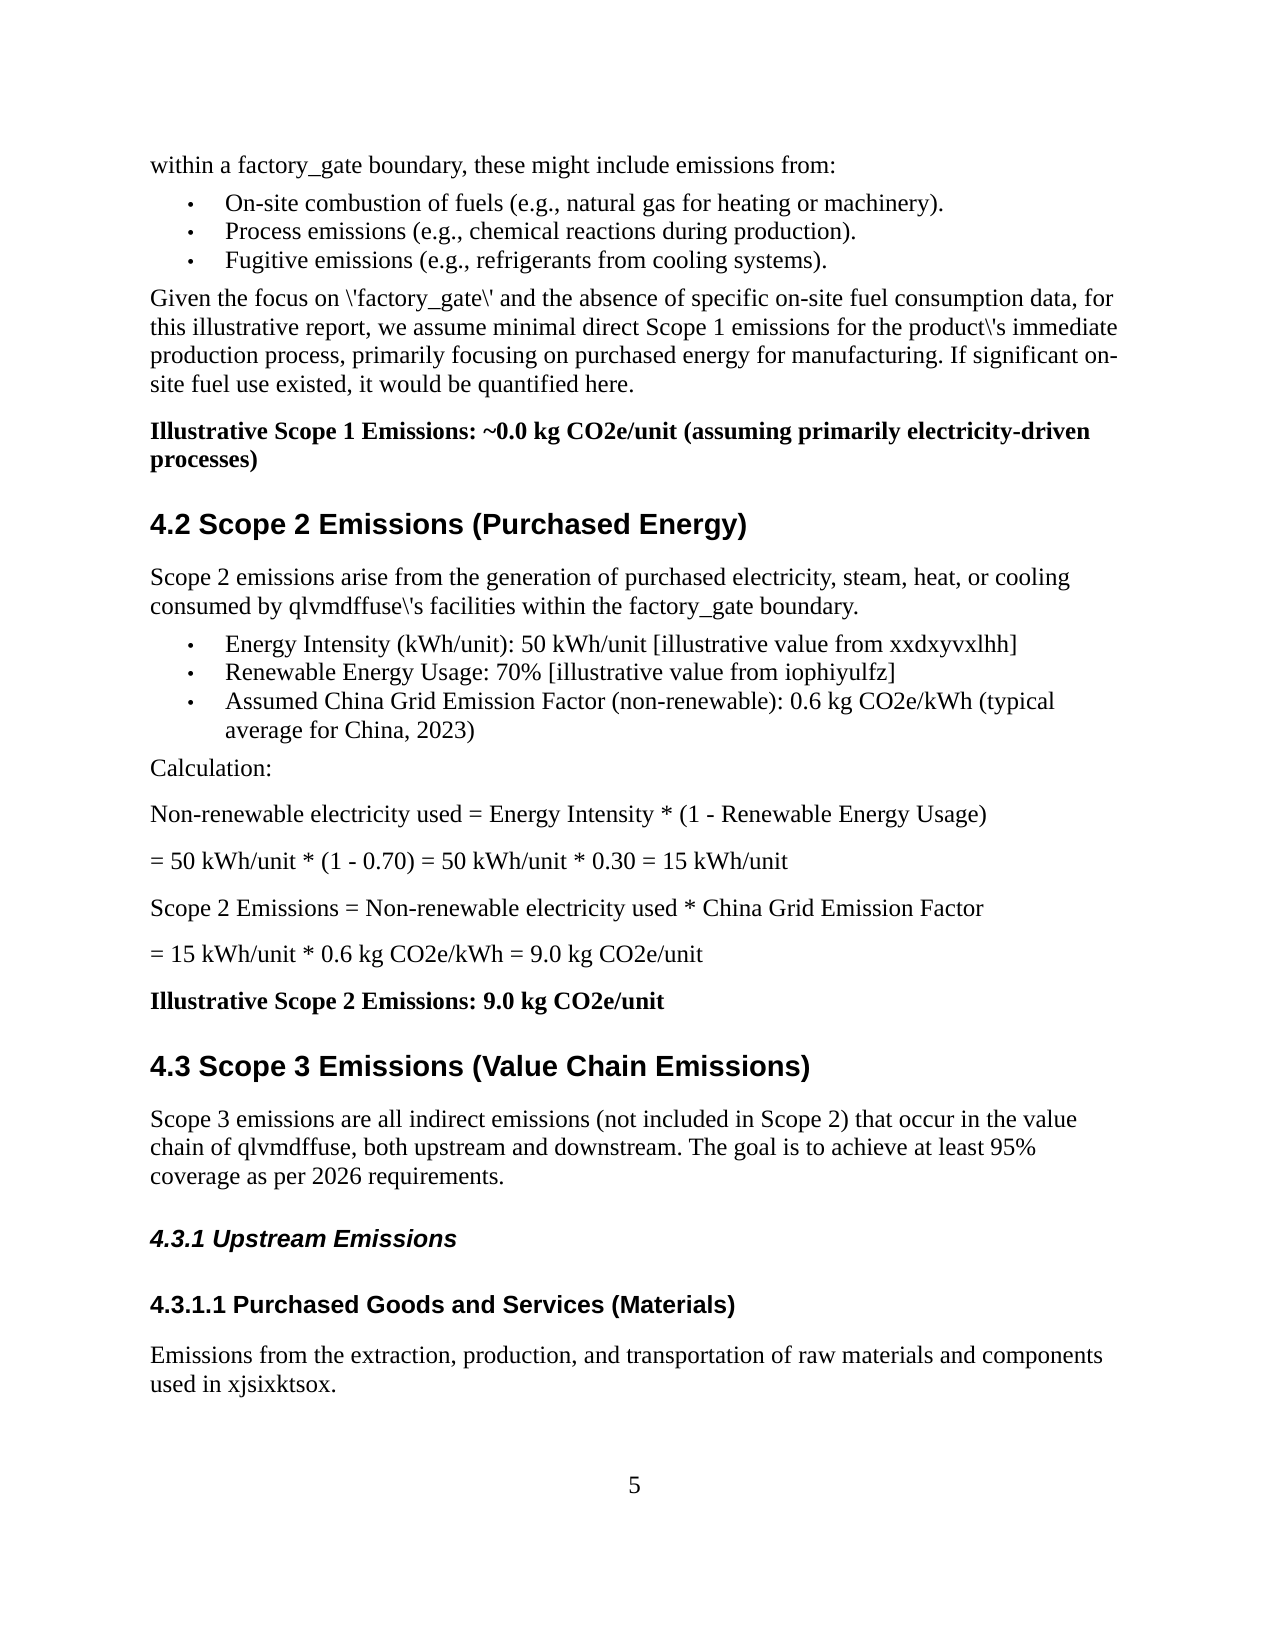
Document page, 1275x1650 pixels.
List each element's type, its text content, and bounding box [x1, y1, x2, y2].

text = 15 kWh/unit * 0.6 kg CO2e/kWh = 9.0 kg CO2e/unit [150, 939, 1125, 968]
subtitle 4.3.1 Upstream Emissions [150, 1224, 1125, 1252]
text Calculation: [150, 753, 1125, 781]
list Process emissions (e.g., chemical reactions during production). [187, 216, 1125, 245]
text Illustrative Scope 2 Emissions: 9.0 kg CO2e/unit [150, 986, 1125, 1015]
text Scope 2 Emissions = Non-renewable electricity used * China Grid Emission Factor [150, 893, 1125, 921]
list Energy Intensity (kWh/unit): 50 kWh/unit [illustrative value from xxdxyvxlhh] [187, 629, 1125, 657]
subtitle 4.2 Scope 2 Emissions (Purchased Energy) [150, 507, 1125, 541]
list Fugitive emissions (e.g., refrigerants from cooling systems). [187, 245, 1125, 274]
text Scope 2 emissions arise from the generation of purchased electricity, steam, heat, or cooling consumed by qlvmdffuse\'s facilities within the factory_gate boundary. [150, 562, 1125, 620]
subtitle 4.3.1.1 Purchased Goods and Services (Materials) [150, 1290, 1125, 1318]
text within a factory_gate boundary, these might include emissions from: [150, 150, 1125, 179]
list Assumed China Grid Emission Factor (non-renewable): 0.6 kg CO2e/kWh (typical average for China, 2023) [187, 686, 1125, 744]
text Illustrative Scope 1 Emissions: ~0.0 kg CO2e/unit (assuming primarily electricity-driven processes) [150, 416, 1125, 473]
list Renewable Energy Usage: 70% [illustrative value from iophiyulfz] [187, 657, 1125, 686]
text Scope 3 emissions are all indirect emissions (not included in Scope 2) that occur in the value chain of qlvmdffuse, both upstream and downstream. The goal is to achieve at least 95% coverage as per 2026 requirements. [150, 1104, 1125, 1190]
text Non-renewable electricity used = Energy Intensity * (1 - Renewable Energy Usage) [150, 799, 1125, 828]
subtitle 4.3 Scope 3 Emissions (Value Chain Emissions) [150, 1049, 1125, 1082]
text = 50 kWh/unit * (1 - 0.70) = 50 kWh/unit * 0.30 = 15 kWh/unit [150, 846, 1125, 875]
text Emissions from the extraction, production, and transportation of raw materials and components used in xjsixktsox. [150, 1340, 1125, 1397]
list On-site combustion of fuels (e.g., natural gas for heating or machinery). [187, 188, 1125, 216]
text Given the focus on \'factory_gate\' and the absence of specific on-site fuel consumption data, for this illustrative report, we assume minimal direct Scope 1 emissions for the product\'s immediate production process, primarily focusing on purchased energy for manufacturing. If significant on-site fuel use existed, it would be quantified here. [150, 283, 1125, 398]
